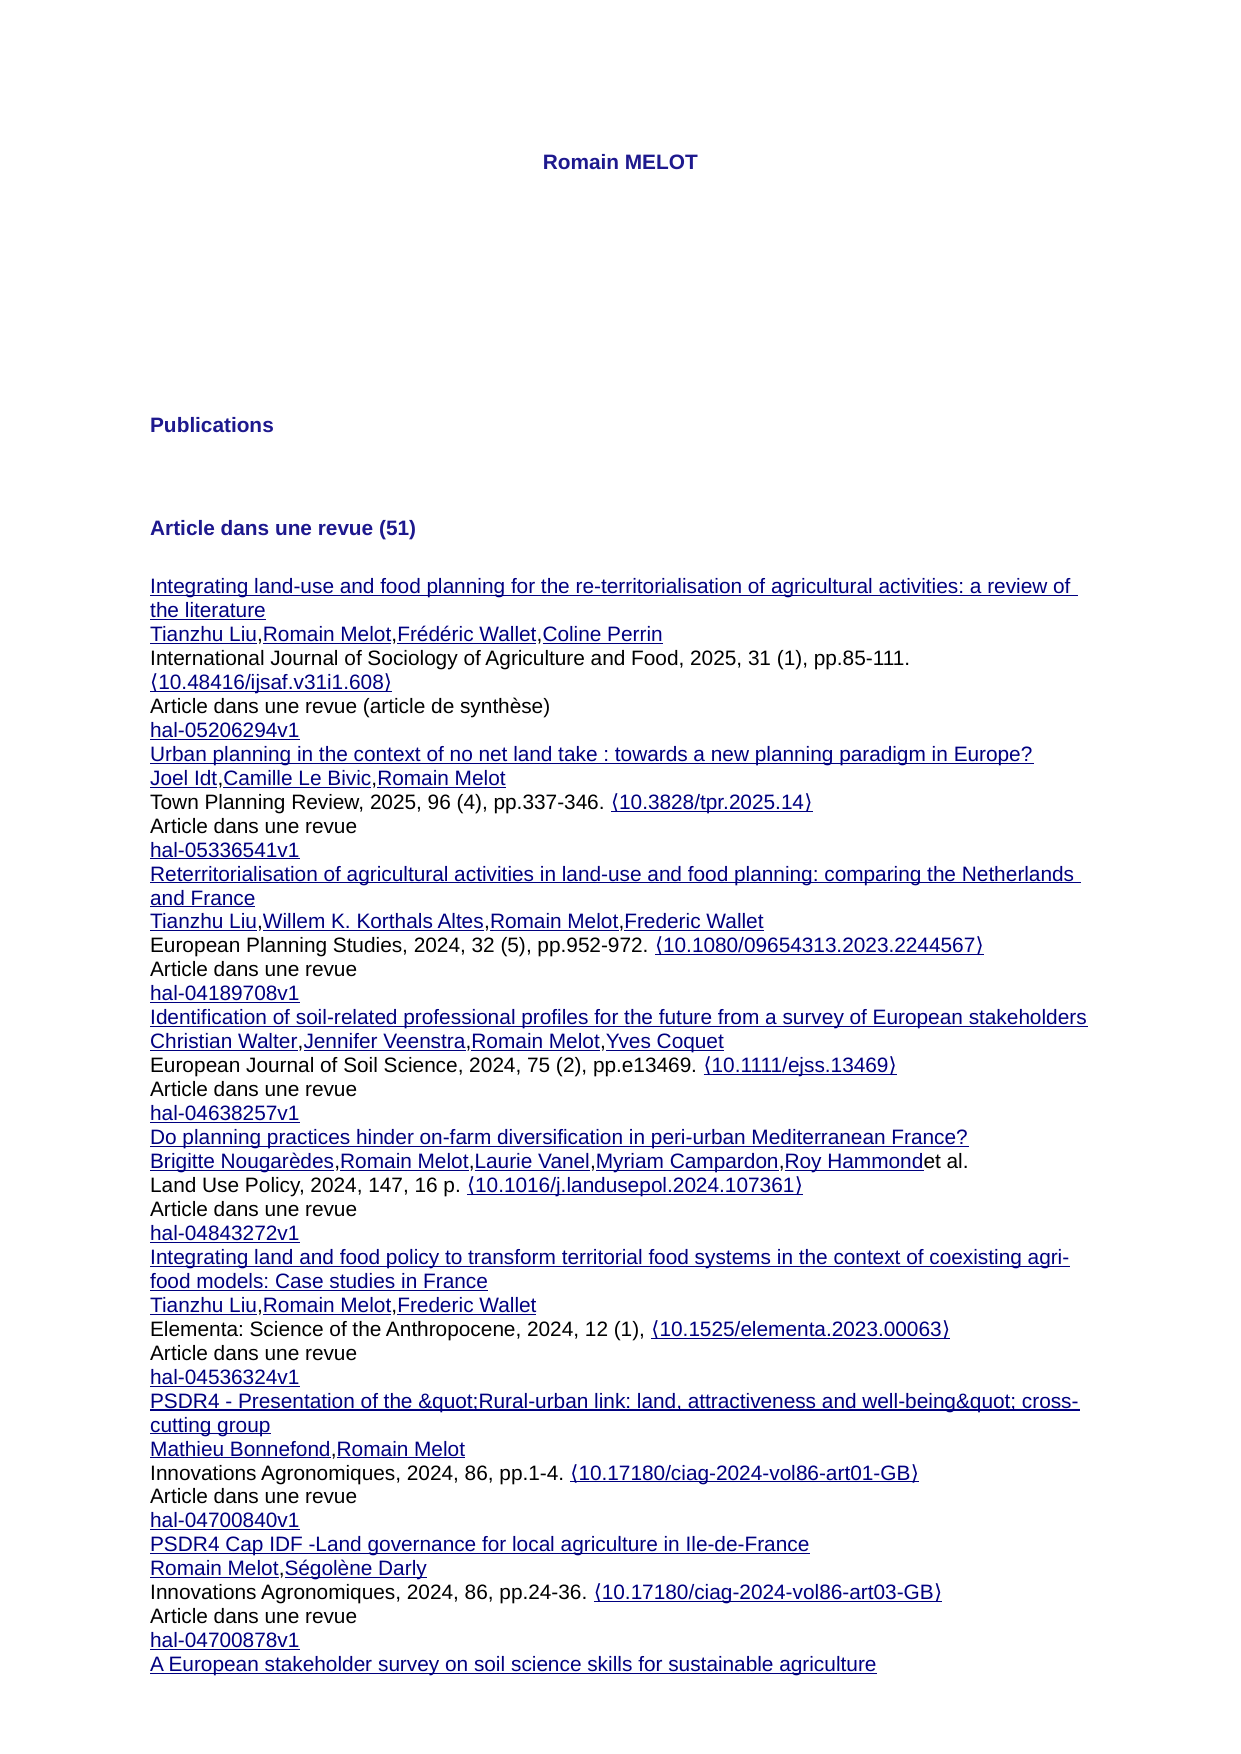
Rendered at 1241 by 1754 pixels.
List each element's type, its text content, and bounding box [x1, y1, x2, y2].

table_cell Urban planning in the context of no net land take : towards a new planning paradigm in Europe? Joel Idt,Camille Le Bivic,Romain Melot Town Planning Review, 2025, 96 (4), pp.337-346. ⟨10.3828/tpr.2025.14⟩ Article dans une revue hal-05336541v1 [150, 742, 1090, 861]
subtitle Article dans une revue (51) [150, 516, 1090, 539]
table_cell Integrating land and food policy to transform territorial food systems in the context of coexisting agri-food models: Case studies in France Tianzhu Liu,Romain Melot,Frederic Wallet Elementa: Science of the Anthropocene, 2024, 12 (1), ⟨10.1525/elementa.2023.00063⟩ Article dans une revue hal-04536324v1 [150, 1245, 1090, 1388]
table_cell Reterritorialisation of agricultural activities in land-use and food planning: comparing the Netherlands and France Tianzhu Liu,Willem K. Korthals Altes,Romain Melot,Frederic Wallet European Planning Studies, 2024, 32 (5), pp.952-972. ⟨10.1080/09654313.2023.2244567⟩ Article dans une revue hal-04189708v1 [150, 861, 1090, 1005]
subtitle Publications [150, 412, 1090, 436]
table_header Integrating land-use and food planning for the re-territorialisation of agricultural activities: a review of the literature Tianzhu Liu,Romain Melot,Frédéric Wallet,Coline Perrin International Journal of Sociology of Agriculture and Food, 2025, 31 (1), pp.85-111. ⟨10.48416/ijsaf.v31i1.608⟩ Article dans une revue (article de synthèse) hal-05206294v1 [150, 574, 1090, 742]
table_cell Do planning practices hinder on-farm diversification in peri-urban Mediterranean France? Brigitte Nougarèdes,Romain Melot,Laurie Vanel,Myriam Campardon,Roy Hammondet al. Land Use Policy, 2024, 147, 16 p. ⟨10.1016/j.landusepol.2024.107361⟩ Article dans une revue hal-04843272v1 [150, 1125, 1090, 1245]
table_cell PSDR4 - Presentation of the &quot;Rural-urban link: land, attractiveness and well-being&quot; cross-cutting group Mathieu Bonnefond,Romain Melot Innovations Agronomiques, 2024, 86, pp.1-4. ⟨10.17180/ciag-2024-vol86-art01-GB⟩ Article dans une revue hal-04700840v1 [150, 1389, 1090, 1532]
table_cell Identification of soil‐related professional profiles for the future from a survey of European stakeholders Christian Walter,Jennifer Veenstra,Romain Melot,Yves Coquet European Journal of Soil Science, 2024, 75 (2), pp.e13469. ⟨10.1111/ejss.13469⟩ Article dans une revue hal-04638257v1 [150, 1005, 1090, 1125]
subtitle Romain MELOT [150, 150, 1090, 174]
table_cell PSDR4 Cap IDF -Land governance for local agriculture in Ile-de-France Romain Melot,Ségolène Darly Innovations Agronomiques, 2024, 86, pp.24-36. ⟨10.17180/ciag-2024-vol86-art03-GB⟩ Article dans une revue hal-04700878v1 [150, 1532, 1090, 1652]
table_cell A European stakeholder survey on soil science skills for sustainable agriculture [150, 1652, 1090, 1676]
